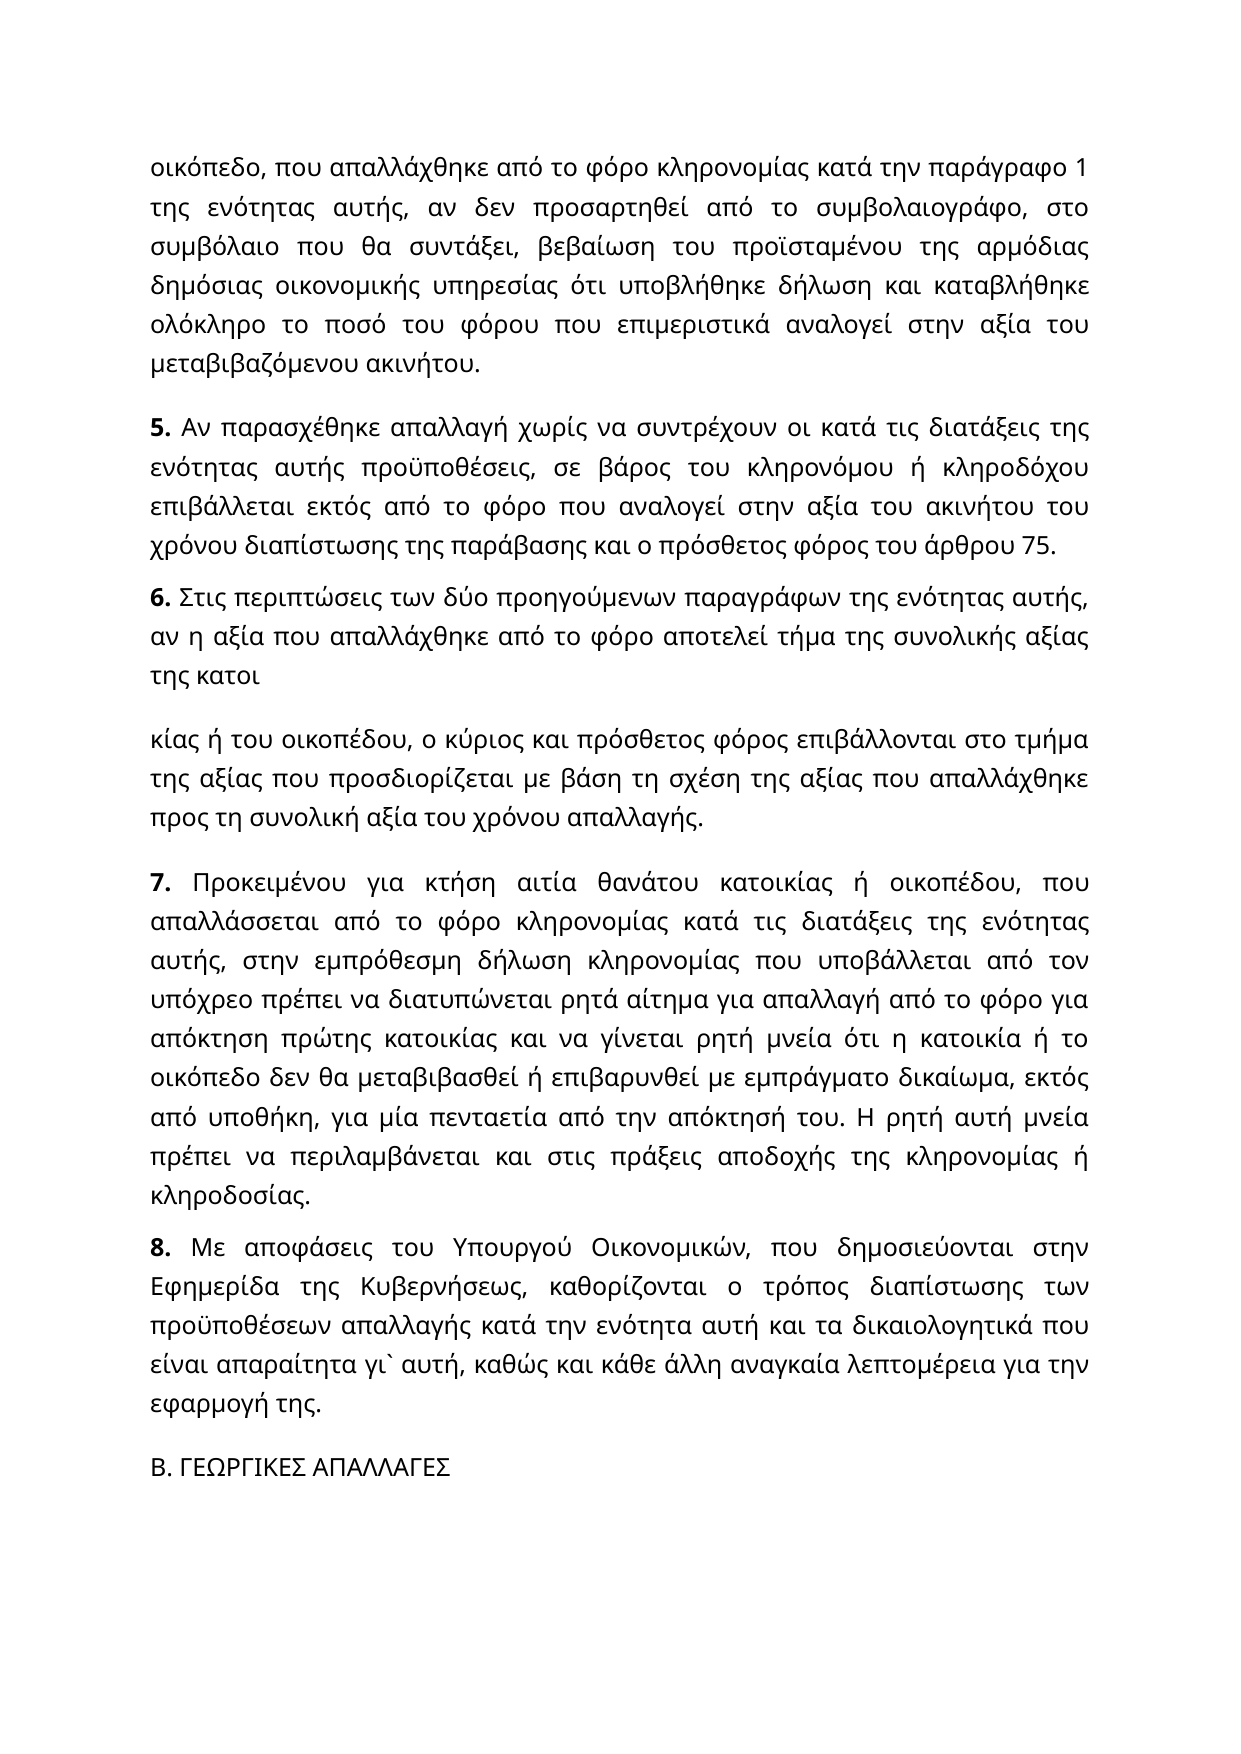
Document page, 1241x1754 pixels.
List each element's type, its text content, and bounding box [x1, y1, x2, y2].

text 5. Αν παρασχέθηκε απαλλαγή χωρίς να συντρέχουν οι κατά τις διατάξεις της ενότητας αυτής προϋποθέσεις, σε βάρος του κληρονόμου ή κληροδόχου επιβάλλεται εκτός από το φόρο που αναλογεί στην αξία του ακινήτου του χρόνου διαπίστωσης της παράβασης και ο πρόσθετος φόρος του άρθρου 75. [150, 410, 1090, 562]
text οικόπεδο, που απαλλάχθηκε από το φόρο κληρονομίας κατά την παράγραφο 1 της ενότητας αυτής, αν δεν προσαρτηθεί από το συμβολαιογράφο, στο συμβόλαιο που θα συντάξει, βεβαίωση του προϊσταμένου της αρμόδιας δημόσιας οικονομικής υπηρεσίας ότι υποβλήθηκε δήλωση και καταβλήθηκε ολόκληρο το ποσό του φόρου που επιμεριστικά αναλογεί στην αξία του μεταβιβαζόμενου ακινήτου. [150, 150, 1090, 380]
text 7. Προκειμένου για κτήση αιτία θανάτου κατοικίας ή οικοπέδου, που απαλλάσσεται από το φόρο κληρονομίας κατά τις διατάξεις της ενότητας αυτής, στην εμπρόθεσμη δήλωση κληρονομίας που υποβάλλεται από τον υπόχρεο πρέπει να διατυπώνεται ρητά αίτημα για απαλλαγή από το φόρο για απόκτηση πρώτης κατοικίας και να γίνεται ρητή μνεία ότι η κατοικία ή το οικόπεδο δεν θα μεταβιβασθεί ή επιβαρυνθεί με εμπράγματο δικαίωμα, εκτός από υποθήκη, για μία πενταετία από την απόκτησή του. Η ρητή αυτή μνεία πρέπει να περιλαμβάνεται και στις πράξεις αποδοχής της κληρονομίας ή κληροδοσίας. [150, 864, 1090, 1212]
text 6. Στις περιπτώσεις των δύο προηγούμενων παραγράφων της ενότητας αυτής, αν η αξία που απαλλάχθηκε από το φόρο αποτελεί τήμα της συνολικής αξίας της κατοι [150, 579, 1090, 692]
text Β. ΓΕΩΡΓΙΚΕΣ ΑΠΑΛΛΑΓΕΣ [150, 1450, 1090, 1484]
text κίας ή του οικοπέδου, ο κύριος και πρόσθετος φόρος επιβάλλονται στο τμήμα της αξίας που προσδιορίζεται με βάση τη σχέση της αξίας που απαλλάχθηκε προς τη συνολική αξία του χρόνου απαλλαγής. [150, 722, 1090, 834]
text 8. Με αποφάσεις του Υπουργού Οικονομικών, που δημοσιεύονται στην Εφημερίδα της Κυβερνήσεως, καθορίζονται ο τρόπος διαπίστωσης των προϋποθέσεων απαλλαγής κατά την ενότητα αυτή και τα δικαιολογητικά που είναι απαραίτητα γι` αυτή, καθώς και κάθε άλλη αναγκαία λεπτομέρεια για την εφαρμογή της. [150, 1229, 1090, 1420]
